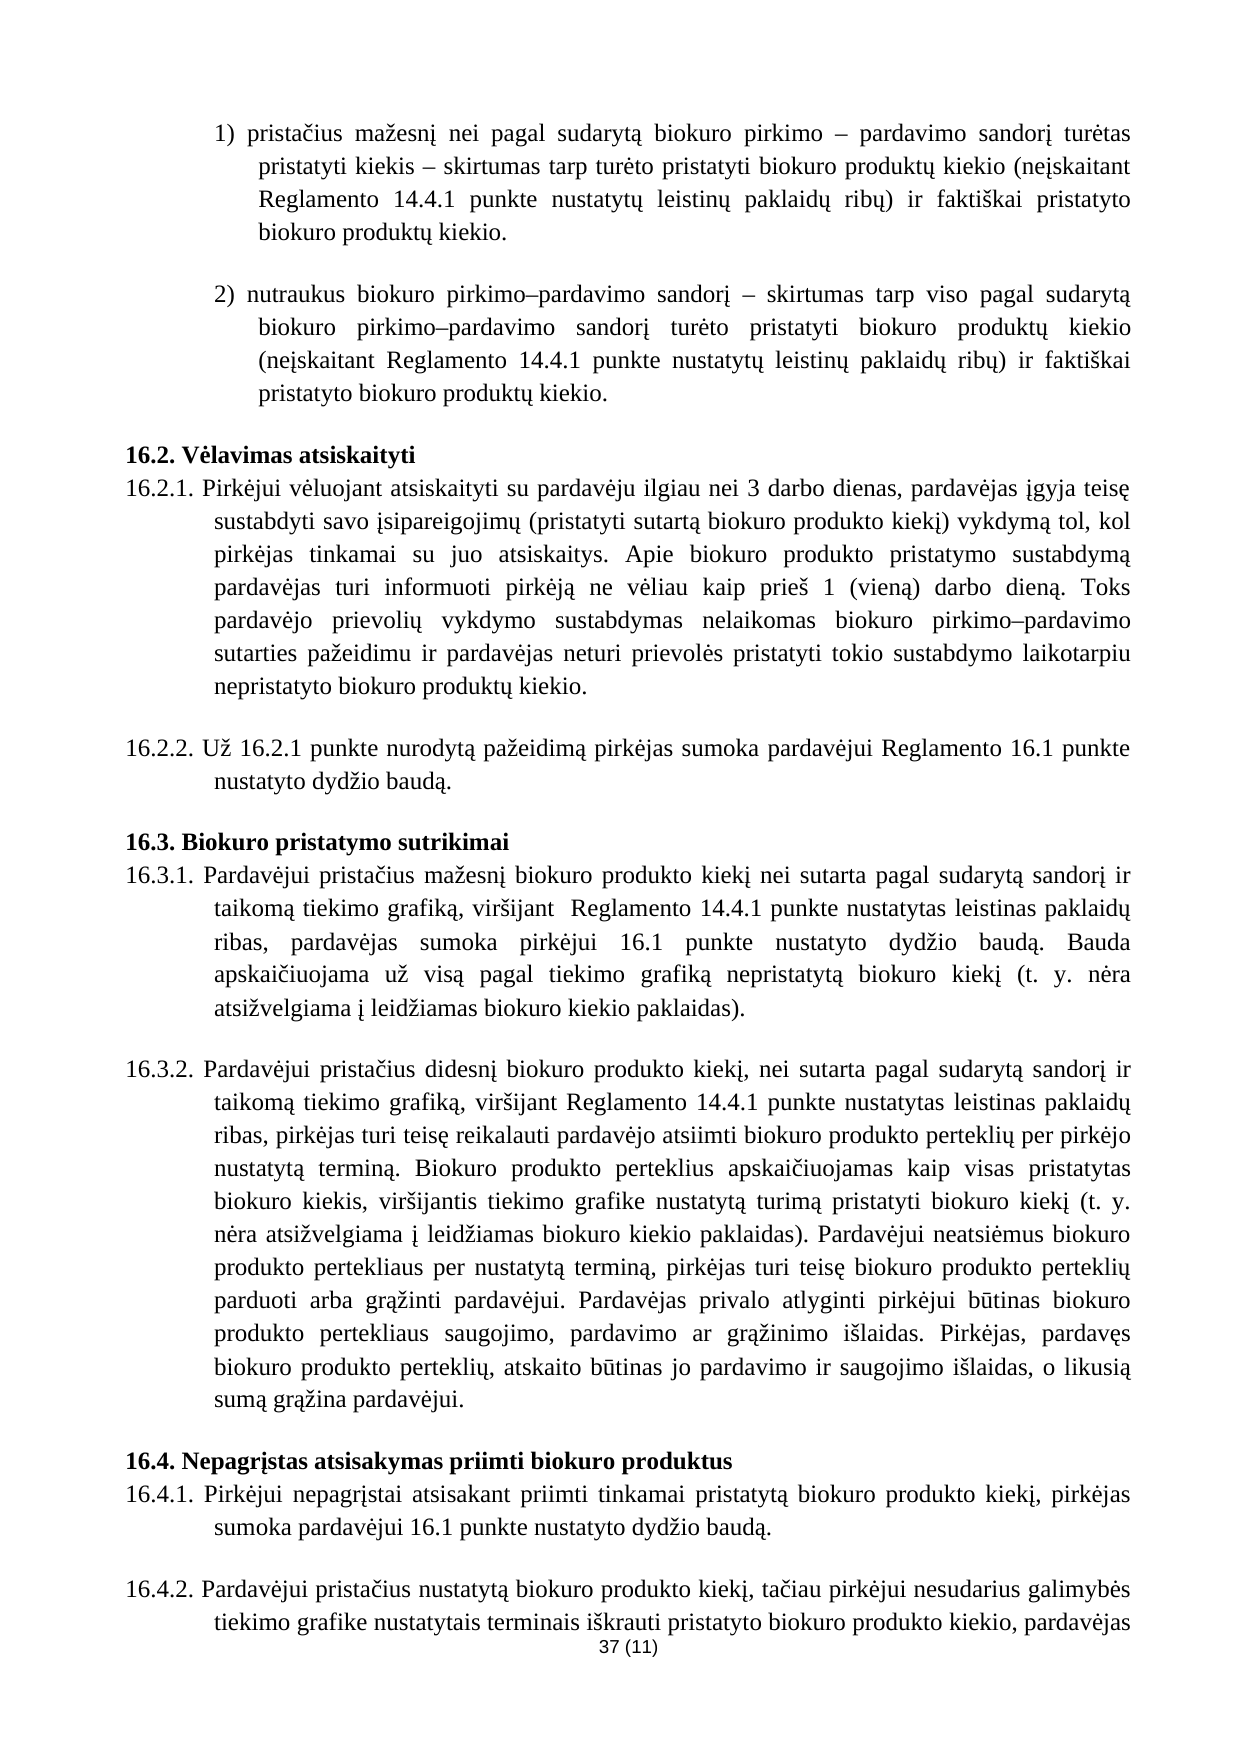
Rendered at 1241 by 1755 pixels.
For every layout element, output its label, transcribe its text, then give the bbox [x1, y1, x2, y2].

text 16.4.2. Pardavėjui pristačius nustatytą biokuro produkto kiekį, tačiau pirkėjui nesudarius galimybės tiekimo grafike nustatytais terminais iškrauti pristatyto biokuro produkto kiekio, pardavėjas [125, 1574, 1132, 1636]
text 2) nutraukus biokuro pirkimo–pardavimo sandorį – skirtumas tarp viso pagal sudarytą biokuro pirkimo–pardavimo sandorį turėto pristatyti biokuro produktų kiekio (neįskaitant Reglamento 14.4.1 punkte nustatytų leistinų paklaidų ribų) ir faktiškai pristatyto biokuro produktų kiekio. [214, 279, 1132, 407]
text 16.4.1. Pirkėjui nepagrįstai atsisakant priimti tinkamai pristatytą biokuro produkto kiekį, pirkėjas sumoka pardavėjui 16.1 punkte nustatyto dydžio baudą. [125, 1479, 1132, 1541]
text 16.3. Biokuro pristatymo sutrikimai [125, 827, 1132, 856]
text 1) pristačius mažesnį nei pagal sudarytą biokuro pirkimo – pardavimo sandorį turėtas pristatyti kiekis – skirtumas tarp turėto pristatyti biokuro produktų kiekio (neįskaitant Reglamento 14.4.1 punkte nustatytų leistinų paklaidų ribų) ir faktiškai pristatyto biokuro produktų kiekio. [214, 118, 1132, 246]
text 16.3.2. Pardavėjui pristačius didesnį biokuro produkto kiekį, nei sutarta pagal sudarytą sandorį ir taikomą tiekimo grafiką, viršijant Reglamento 14.4.1 punkte nustatytas leistinas paklaidų ribas, pirkėjas turi teisę reikalauti pardavėjo atsiimti biokuro produkto perteklių per pirkėjo nustatytą terminą. Biokuro produkto perteklius apskaičiuojamas kaip visas pristatytas biokuro kiekis, viršijantis tiekimo grafike nustatytą turimą pristatyti biokuro kiekį (t. y. nėra atsižvelgiama į leidžiamas biokuro kiekio paklaidas). Pardavėjui neatsiėmus biokuro produkto pertekliaus per nustatytą terminą, pirkėjas turi teisę biokuro produkto perteklių parduoti arba grąžinti pardavėjui. Pardavėjas privalo atlyginti pirkėjui būtinas biokuro produkto pertekliaus saugojimo, pardavimo ar grąžinimo išlaidas. Pirkėjas, pardavęs biokuro produkto perteklių, atskaito būtinas jo pardavimo ir saugojimo išlaidas, o likusią sumą grąžina pardavėjui. [125, 1054, 1132, 1413]
text 16.3.1. Pardavėjui pristačius mažesnį biokuro produkto kiekį nei sutarta pagal sudarytą sandorį ir taikomą tiekimo grafiką, viršijant Reglamento 14.4.1 punkte nustatytas leistinas paklaidų ribas, pardavėjas sumoka pirkėjui 16.1 punkte nustatyto dydžio baudą. Bauda apskaičiuojama už visą pagal tiekimo grafiką nepristatytą biokuro kiekį (t. y. nėra atsižvelgiama į leidžiamas biokuro kiekio paklaidas). [125, 861, 1132, 1021]
text 16.2.2. Už 16.2.1 punkte nurodytą pažeidimą pirkėjas sumoka pardavėjui Reglamento 16.1 punkte nustatyto dydžio baudą. [125, 733, 1132, 794]
text 16.2. Vėlavimas atsiskaityti [125, 440, 1132, 468]
text 16.4. Nepagrįstas atsisakymas priimti biokuro produktus [125, 1446, 1132, 1475]
text 16.2.1. Pirkėjui vėluojant atsiskaityti su pardavėju ilgiau nei 3 darbo dienas, pardavėjas įgyja teisę sustabdyti savo įsipareigojimų (pristatyti sutartą biokuro produkto kiekį) vykdymą tol, kol pirkėjas tinkamai su juo atsiskaitys. Apie biokuro produkto pristatymo sustabdymą pardavėjas turi informuoti pirkėją ne vėliau kaip prieš 1 (vieną) darbo dieną. Toks pardavėjo prievolių vykdymo sustabdymas nelaikomas biokuro pirkimo–pardavimo sutarties pažeidimu ir pardavėjas neturi prievolės pristatyti tokio sustabdymo laikotarpiu nepristatyto biokuro produktų kiekio. [125, 473, 1132, 700]
